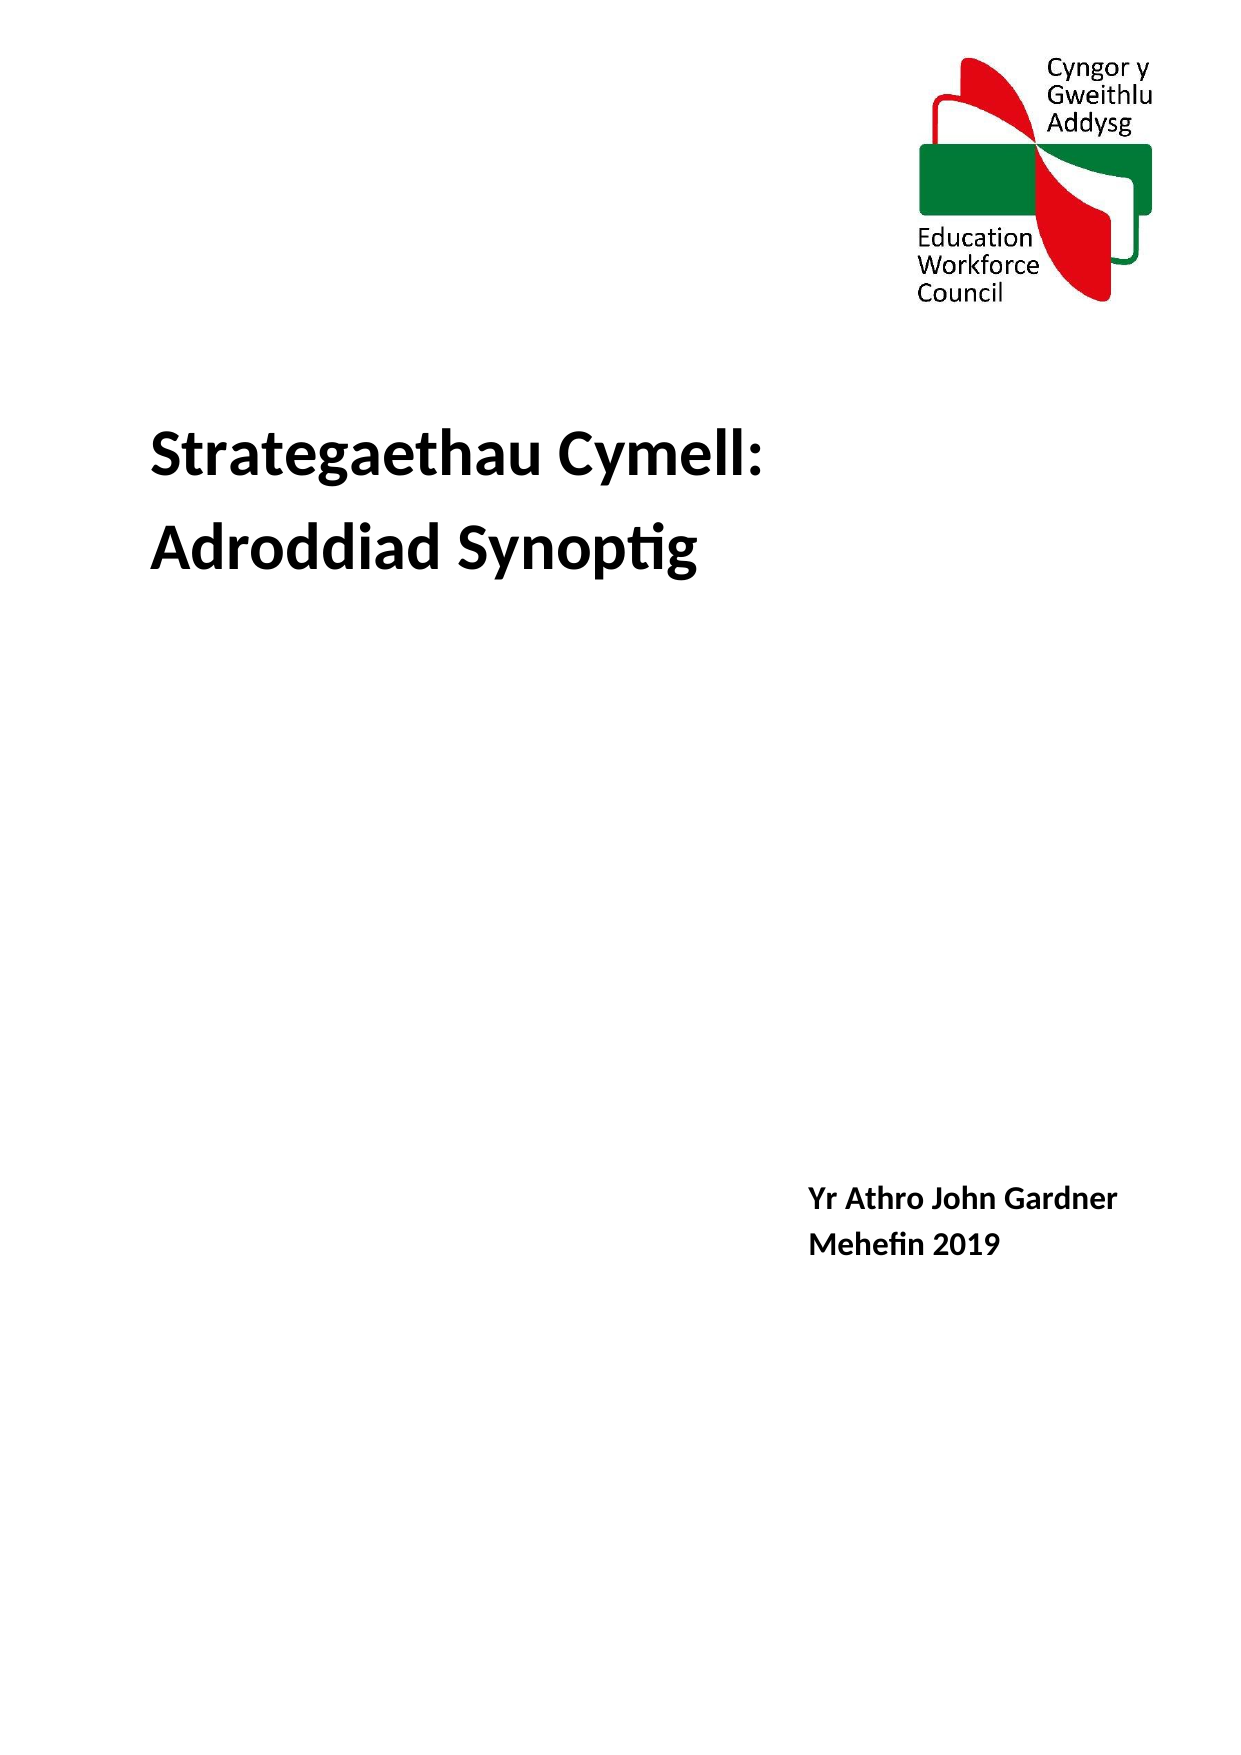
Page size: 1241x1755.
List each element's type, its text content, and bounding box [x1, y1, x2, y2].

title Strategaethau Cymell: Adroddiad Synoptig [150, 411, 1052, 586]
text Yr Athro John Gardner Mehefin 2019 [808, 1177, 1163, 1264]
